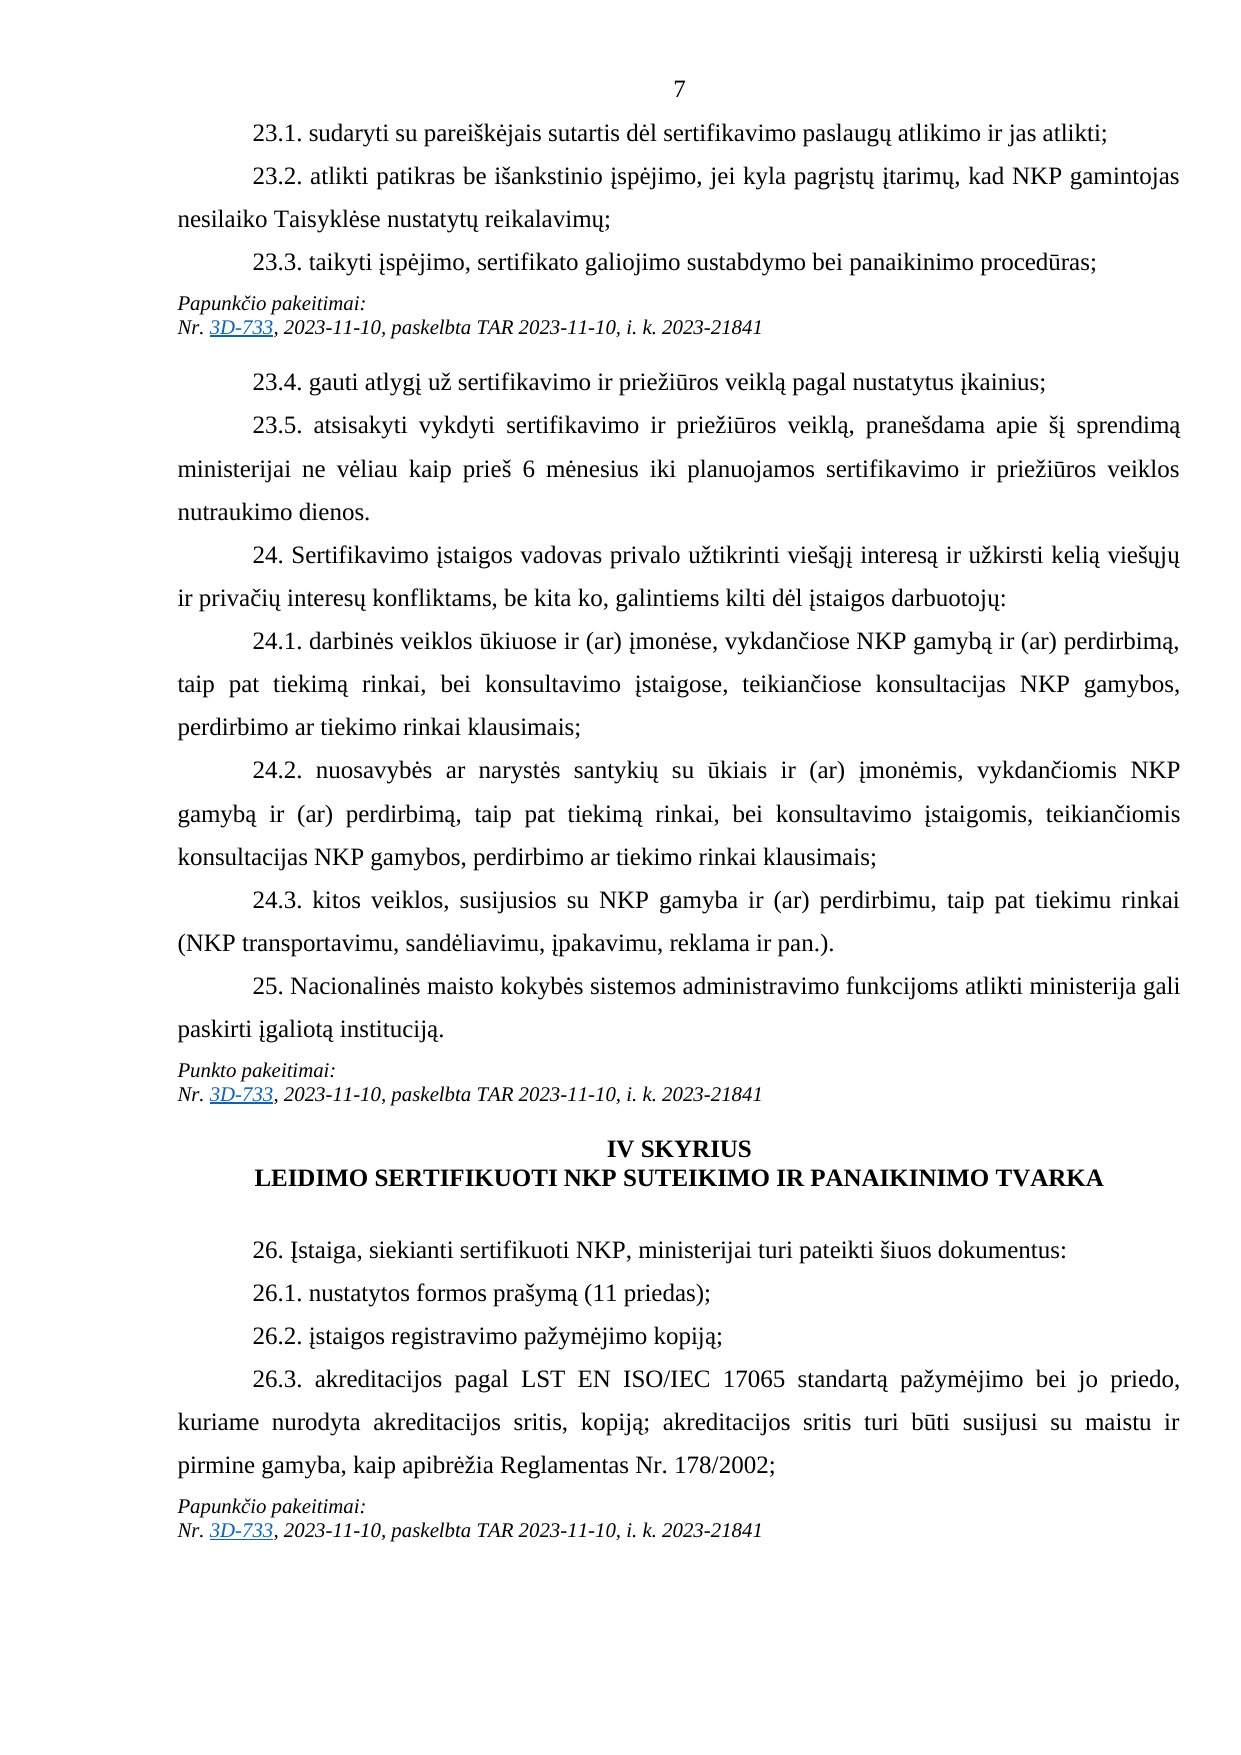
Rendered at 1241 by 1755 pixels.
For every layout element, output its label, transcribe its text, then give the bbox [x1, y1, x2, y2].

text Punkto pakeitimai: [177, 1057, 1181, 1082]
text Papunkčio pakeitimai: [177, 291, 1181, 315]
text Papunkčio pakeitimai: [177, 1494, 1181, 1518]
text 23.1. sudaryti su pareiškėjais sutartis dėl sertifikavimo paslaugų atlikimo ir jas atlikti; [252, 118, 1181, 147]
text 23.2. atlikti patikras be išankstinio įspėjimo, jei kyla pagrįstų įtarimų, kad NKP gamintojas nesilaiko Taisyklėse nustatytų reikalavimų; [177, 161, 1181, 233]
text Nr. 3D-733, 2023-11-10, paskelbta TAR 2023-11-10, i. k. 2023-21841 [177, 1082, 1181, 1106]
text 23.5. atsisakyti vykdyti sertifikavimo ir priežiūros veiklą, pranešdama apie šį sprendimą ministerijai ne vėliau kaip prieš 6 mėnesius iki planuojamos sertifikavimo ir priežiūros veiklos nutraukimo dienos. [177, 411, 1181, 526]
text 23.3. taikyti įspėjimo, sertifikato galiojimo sustabdymo bei panaikinimo procedūras; [177, 247, 1181, 276]
text 26.3. akreditacijos pagal LST EN ISO/IEC 17065 standartą pažymėjimo bei jo priedo, kuriame nurodyta akreditacijos sritis, kopiją; akreditacijos sritis turi būti susijusi su maistu ir pirmine gamyba, kaip apibrėžia Reglamentas Nr. 178/2002; [177, 1364, 1181, 1479]
text 26. Įstaiga, siekianti sertifikuoti NKP, ministerijai turi pateikti šiuos dokumentus: [177, 1235, 1181, 1264]
text Nr. 3D-733, 2023-11-10, paskelbta TAR 2023-11-10, i. k. 2023-21841 [177, 315, 1181, 339]
text 24.3. kitos veiklos, susijusios su NKP gamyba ir (ar) perdirbimu, taip pat tiekimu rinkai (NKP transportavimu, sandėliavimu, įpakavimu, reklama ir pan.). [177, 885, 1181, 957]
text 24.1. darbinės veiklos ūkiuose ir (ar) įmonėse, vykdančiose NKP gamybą ir (ar) perdirbimą, taip pat tiekimą rinkai, bei konsultavimo įstaigose, teikiančiose konsultacijas NKP gamybos, perdirbimo ar tiekimo rinkai klausimais; [177, 626, 1181, 741]
text 25. Nacionalinės maisto kokybės sistemos administravimo funkcijoms atlikti ministerija gali paskirti įgaliotą instituciją. [177, 971, 1181, 1043]
text 24.2. nuosavybės ar narystės santykių su ūkiais ir (ar) įmonėmis, vykdančiomis NKP gamybą ir (ar) perdirbimą, taip pat tiekimą rinkai, bei konsultavimo įstaigomis, teikiančiomis konsultacijas NKP gamybos, perdirbimo ar tiekimo rinkai klausimais; [177, 756, 1181, 871]
text 26.2. įstaigos registravimo pažymėjimo kopiją; [252, 1321, 1181, 1350]
text 24. Sertifikavimo įstaigos vadovas privalo užtikrinti viešąjį interesą ir užkirsti kelią viešųjų ir privačių interesų konfliktams, be kita ko, galintiems kilti dėl įstaigos darbuotojų: [177, 540, 1181, 612]
text Nr. 3D-733, 2023-11-10, paskelbta TAR 2023-11-10, i. k. 2023-21841 [177, 1518, 1181, 1542]
text IV SKYRIUS [177, 1134, 1181, 1163]
text 23.4. gauti atlygį už sertifikavimo ir priežiūros veiklą pagal nustatytus įkainius; [252, 367, 1181, 396]
text LEIDIMO SERTIFIKUOTI NKP SUTEIKIMO IR PANAIKINIMO TVARKA [177, 1163, 1181, 1192]
text 26.1. nustatytos formos prašymą (11 priedas); [252, 1278, 1181, 1307]
